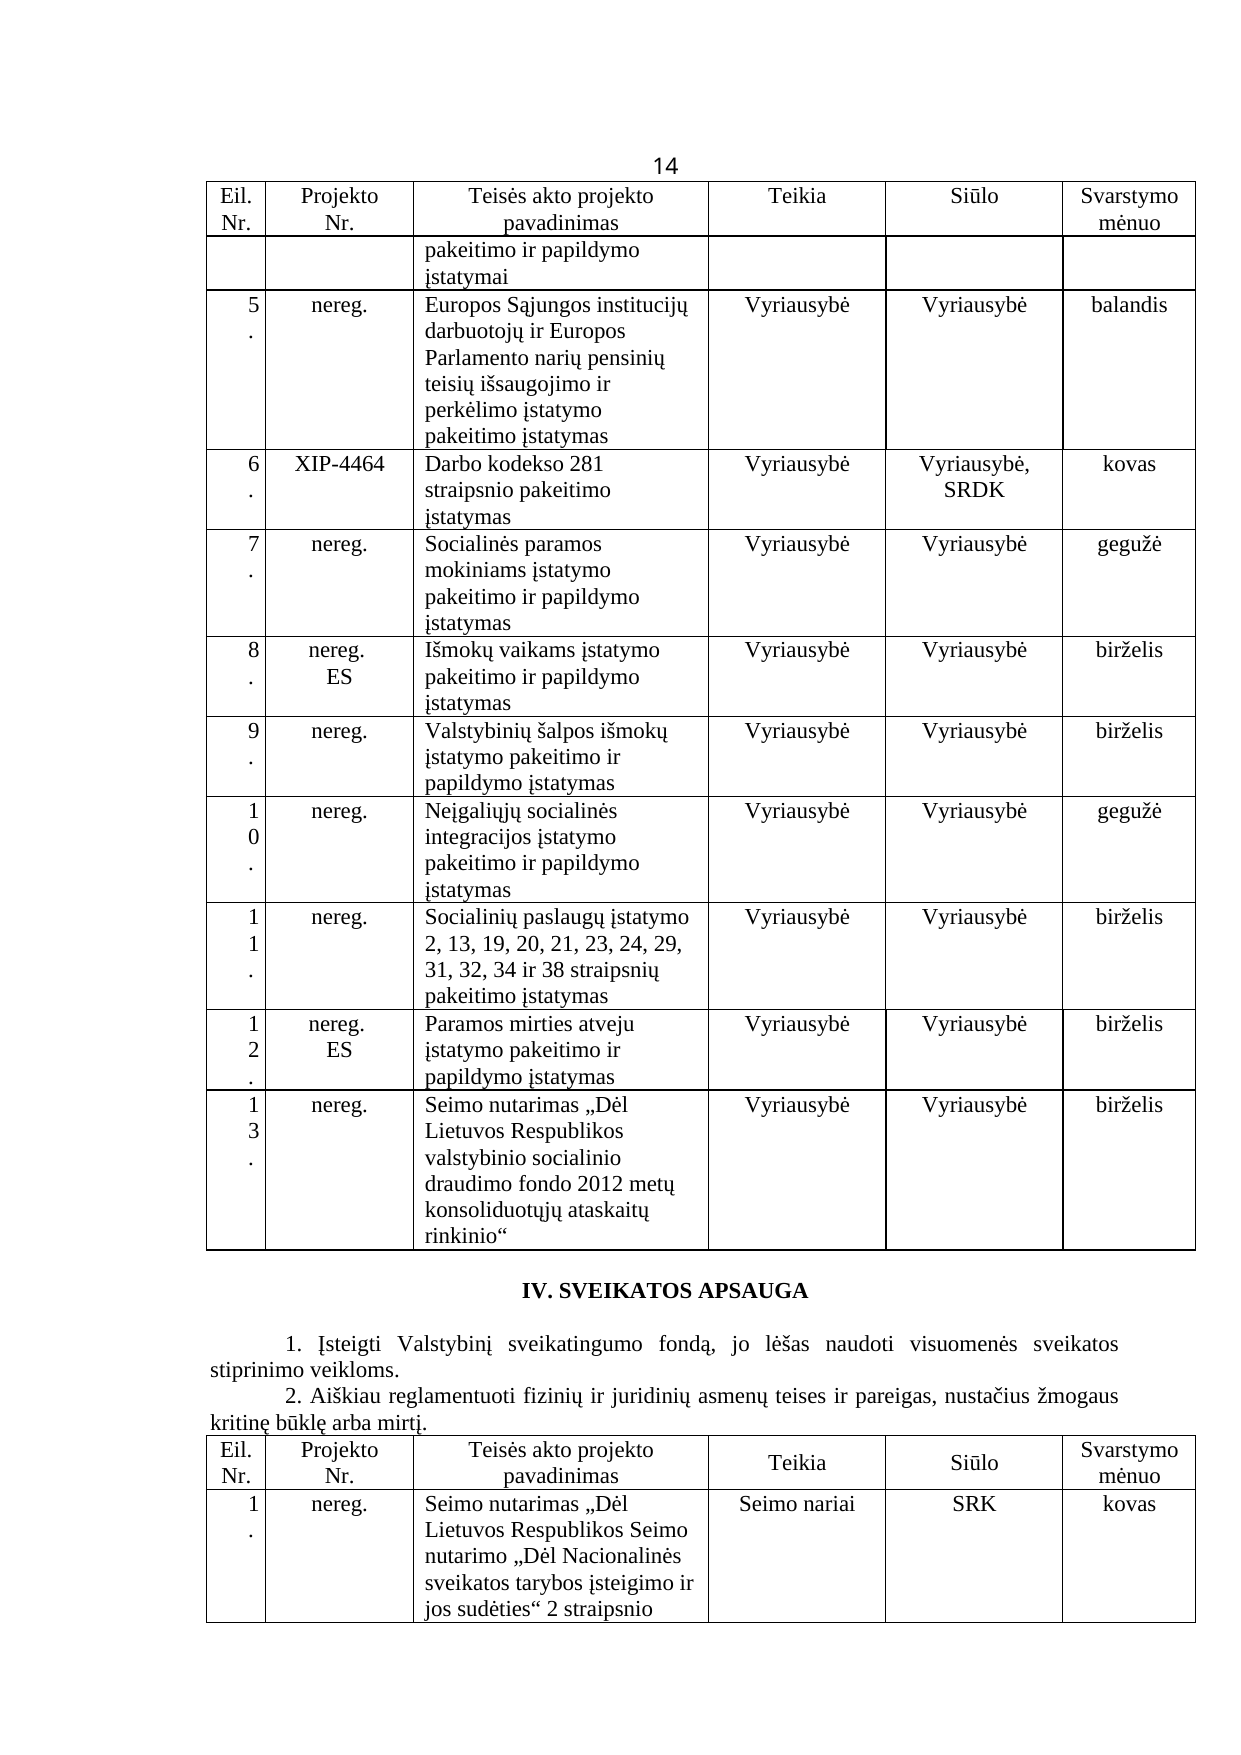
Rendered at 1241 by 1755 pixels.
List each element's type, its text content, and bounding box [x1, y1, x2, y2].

table_cell nereg. ES [266, 637, 413, 716]
table_cell nereg. [266, 717, 413, 796]
table_header Projekto Nr. [266, 182, 413, 235]
text 2. Aiškiau reglamentuoti fizinių ir juridinių asmenų teises ir pareigas, nustačius žmogaus kritinę būklę arba mirtį. [210, 1382, 1120, 1435]
table_cell [207, 450, 265, 529]
table_cell Vyriausybė [887, 1091, 1062, 1249]
table_cell [207, 237, 265, 289]
table_cell [207, 797, 265, 902]
table_cell [887, 237, 1062, 289]
table_cell Vyriausybė [886, 797, 1062, 902]
table_cell Vyriausybė [709, 637, 885, 716]
table_cell Vyriausybė [709, 530, 885, 636]
table_cell Seimo nutarimas „Dėl Lietuvos Respublikos Seimo nutarimo „Dėl Nacionalinės sveikatos tarybos įsteigimo ir jos sudėties“ 2 straipsnio [414, 1490, 708, 1622]
table_cell birželis [1063, 717, 1195, 796]
table_cell Paramos mirties atveju įstatymo pakeitimo ir papildymo įstatymas [414, 1010, 708, 1089]
table_cell nereg. [266, 1490, 413, 1622]
table_cell nereg. [266, 903, 413, 1009]
table_cell Vyriausybė [886, 717, 1062, 796]
table_cell [207, 1010, 265, 1089]
table_header Svarstymo mėnuo [1063, 1436, 1195, 1489]
table_cell Vyriausybė [887, 1010, 1062, 1089]
table_header Projekto Nr. [266, 1436, 413, 1489]
table_cell Vyriausybė [709, 717, 885, 796]
table_cell birželis [1063, 903, 1195, 1009]
table_cell Darbo kodekso 281 straipsnio pakeitimo įstatymas [414, 450, 708, 529]
table_cell balandis [1064, 291, 1195, 449]
table_cell [709, 237, 885, 289]
table_cell kovas [1063, 450, 1195, 529]
table_cell birželis [1064, 1091, 1195, 1249]
table_header Siūlo [886, 1436, 1062, 1489]
table_cell Vyriausybė [709, 1010, 885, 1089]
table_header Svarstymo mėnuo [1063, 182, 1195, 235]
table_cell birželis [1064, 1010, 1195, 1089]
table_cell gegužė [1063, 797, 1195, 902]
table_cell [266, 237, 413, 289]
table_cell [1064, 237, 1195, 289]
table_cell nereg. ES [266, 1010, 413, 1089]
table_header Teikia [709, 1436, 885, 1489]
table_cell [207, 1490, 265, 1622]
table_cell Seimo nutarimas „Dėl Lietuvos Respublikos valstybinio socialinio draudimo fondo 2012 metų konsoliduotųjų ataskaitų rinkinio“ [414, 1091, 708, 1249]
table_cell Vyriausybė [886, 530, 1062, 636]
table_header Teisės akto projekto pavadinimas [414, 182, 708, 235]
table_cell Seimo nariai [709, 1490, 885, 1622]
table_cell Vyriausybė [887, 291, 1062, 449]
table_cell Socialinių paslaugų įstatymo 2, 13, 19, 20, 21, 23, 24, 29, 31, 32, 34 ir 38 straipsnių pakeitimo įstatymas [414, 903, 708, 1009]
table_cell XIP-4464 [266, 450, 413, 529]
table_header Siūlo [886, 182, 1062, 235]
text IV. Sveikatos apsauga [210, 1277, 1120, 1303]
table_cell Vyriausybė [709, 903, 885, 1009]
table_cell nereg. [266, 1091, 413, 1249]
table_header Teikia [709, 182, 885, 235]
table_cell Valstybinių šalpos išmokų įstatymo pakeitimo ir papildymo įstatymas [414, 717, 708, 796]
table_cell birželis [1063, 637, 1195, 716]
text 1. Įsteigti Valstybinį sveikatingumo fondą, jo lėšas naudoti visuomenės sveikatos stiprinimo veikloms. [210, 1329, 1120, 1382]
table_cell Vyriausybė, SRDK [886, 450, 1062, 529]
table_cell Vyriausybė [886, 903, 1062, 1009]
table_cell Neįgaliųjų socialinės integracijos įstatymo pakeitimo ir papildymo įstatymas [414, 797, 708, 902]
table_cell nereg. [266, 530, 413, 636]
table_cell Vyriausybė [886, 637, 1062, 716]
table_cell SRK [886, 1490, 1062, 1622]
table_cell [207, 903, 265, 1009]
table_header Eil. Nr. [207, 182, 265, 235]
table_cell nereg. [266, 291, 413, 449]
table_cell [207, 637, 265, 716]
table_cell [207, 530, 265, 636]
table_cell Europos Sąjungos institucijų darbuotojų ir Europos Parlamento narių pensinių teisių išsaugojimo ir perkėlimo įstatymo pakeitimo įstatymas [414, 291, 708, 449]
table_cell Vyriausybė [709, 291, 885, 449]
table_cell [207, 1091, 265, 1249]
table_cell Socialinės paramos mokiniams įstatymo pakeitimo ir papildymo įstatymas [414, 530, 708, 636]
table_cell nereg. [266, 797, 413, 902]
table_cell Vyriausybė [709, 450, 885, 529]
table_cell [207, 291, 265, 449]
table_header Eil. Nr. [207, 1436, 265, 1489]
table_cell [207, 717, 265, 796]
table_cell Vyriausybė [709, 1091, 885, 1249]
table_cell kovas [1063, 1490, 1195, 1622]
table_cell Vyriausybė [709, 797, 885, 902]
table_cell pakeitimo ir papildymo įstatymai [414, 237, 708, 289]
table_header Teisės akto projekto pavadinimas [414, 1436, 708, 1489]
table_cell Išmokų vaikams įstatymo pakeitimo ir papildymo įstatymas [414, 637, 708, 716]
table_cell gegužė [1063, 530, 1195, 636]
